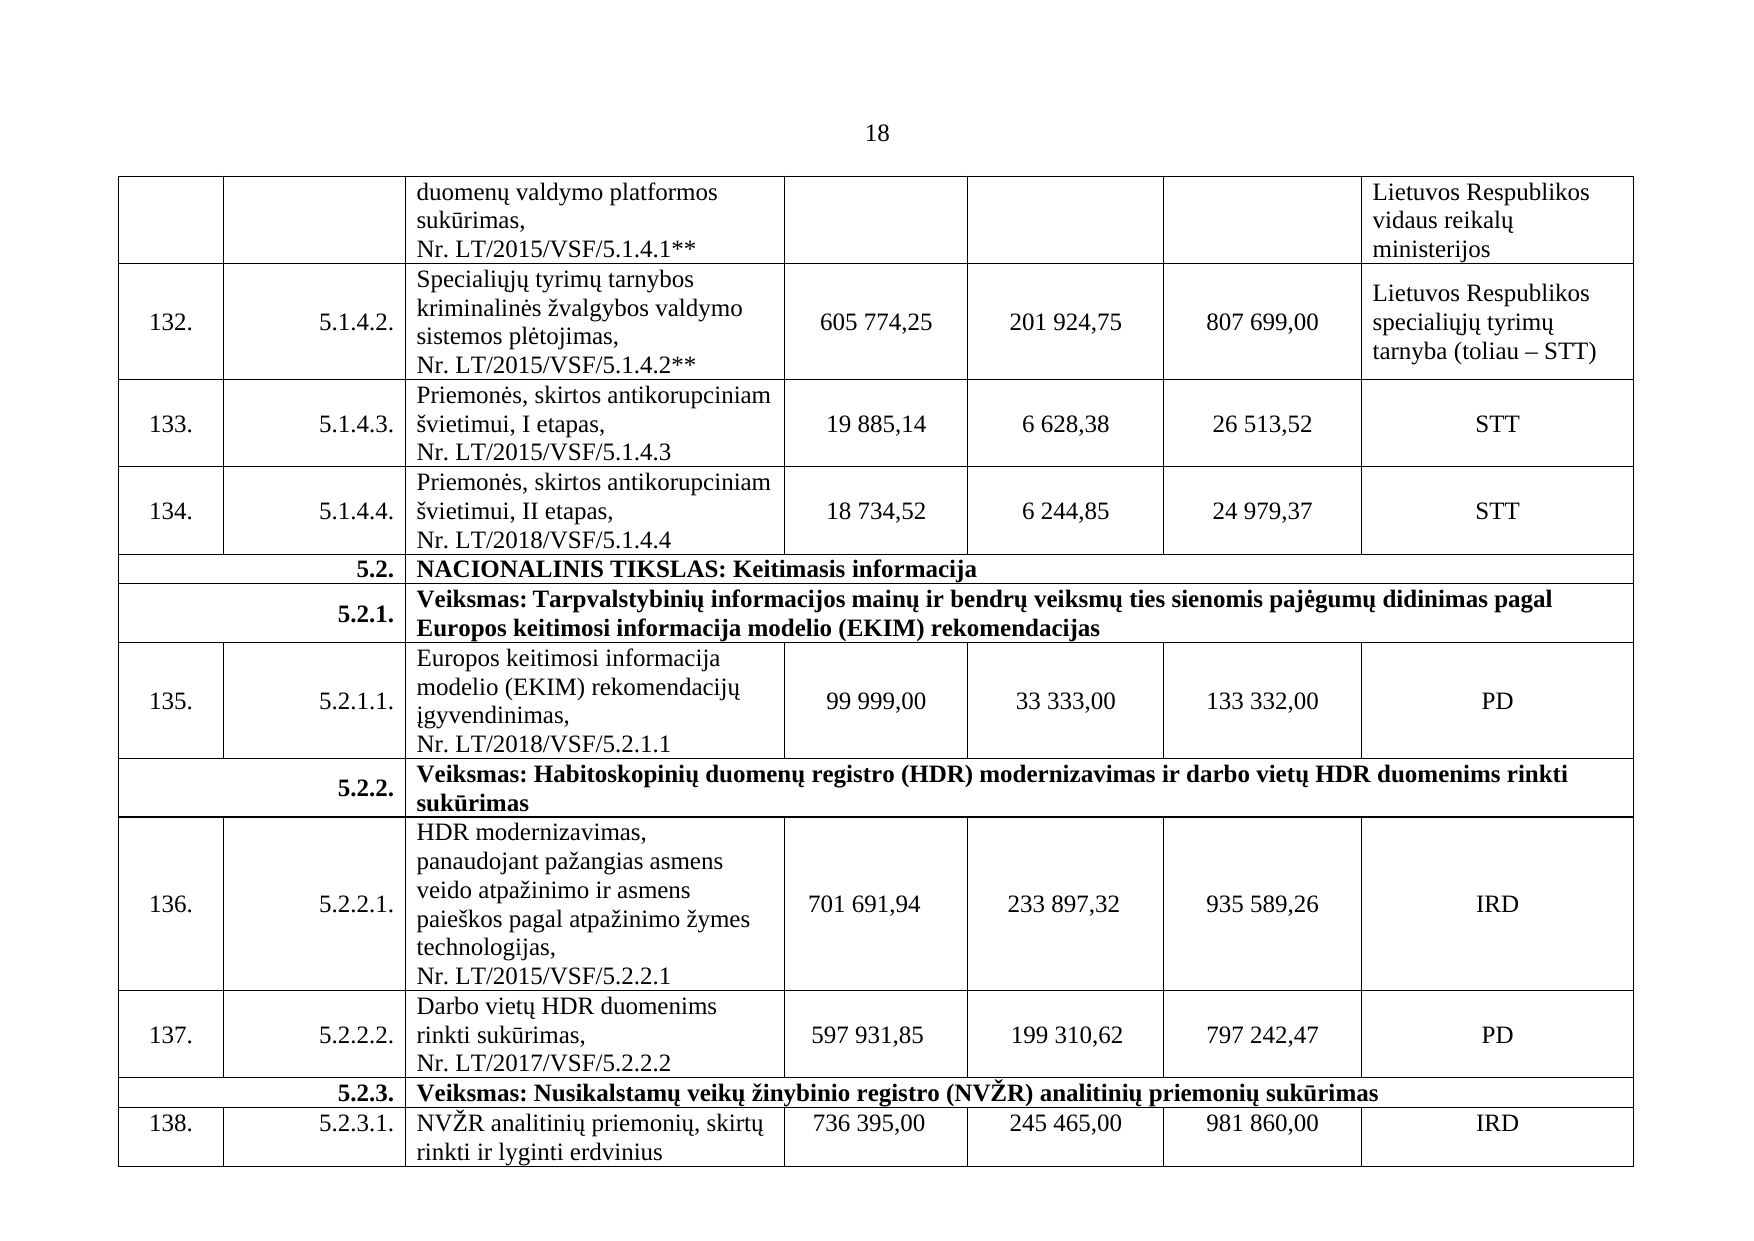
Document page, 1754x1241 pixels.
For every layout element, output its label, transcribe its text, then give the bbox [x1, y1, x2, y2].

table_cell 736 395,00 [785, 1108, 967, 1166]
table_cell 135. [119, 643, 223, 758]
table_cell duomenų valdymo platformos sukūrimas, Nr. LT/2015/VSF/5.1.4.1** [406, 177, 784, 263]
table_cell 807 699,00 [1164, 264, 1361, 379]
table_cell 5.1.4.3. [224, 380, 405, 466]
table_cell 5.2.3. [119, 1078, 405, 1107]
table_cell 6 628,38 [968, 380, 1163, 466]
table_cell 5.1.4.4. [224, 467, 405, 553]
table_cell 605 774,25 [785, 264, 967, 379]
table_cell Lietuvos Respublikos specialiųjų tyrimų tarnyba (toliau – STT) [1362, 264, 1633, 379]
table_cell 597 931,85 [785, 991, 967, 1077]
table_cell Priemonės, skirtos antikorupciniam švietimui, II etapas, Nr. LT/2018/VSF/5.1.4.4 [406, 467, 784, 553]
table_cell 5.2.2.1. [224, 818, 405, 990]
table_cell 5.1.4.2. [224, 264, 405, 379]
table_cell IRD [1362, 1108, 1633, 1166]
table_cell 5.2.2.2. [224, 991, 405, 1077]
table_cell 26 513,52 [1164, 380, 1361, 466]
table_cell 132. [119, 264, 223, 379]
table_cell 5.2.1.1. [224, 643, 405, 758]
table_cell 33 333,00 [968, 643, 1163, 758]
table_cell 5.2. [119, 555, 405, 583]
table_cell 935 589,26 [1164, 818, 1361, 990]
table_cell Darbo vietų HDR duomenims rinkti sukūrimas, Nr. LT/2017/VSF/5.2.2.2 [406, 991, 784, 1077]
table_cell [224, 177, 405, 263]
table_cell STT [1362, 380, 1633, 466]
table_cell 18 734,52 [785, 467, 967, 553]
table_cell [785, 177, 967, 263]
table_cell 137. [119, 991, 223, 1077]
table_cell Priemonės, skirtos antikorupciniam švietimui, I etapas, Nr. LT/2015/VSF/5.1.4.3 [406, 380, 784, 466]
table_cell HDR modernizavimas, panaudojant pažangias asmens veido atpažinimo ir asmens paieškos pagal atpažinimo žymes technologijas, Nr. LT/2015/VSF/5.2.2.1 [406, 818, 784, 990]
table_cell IRD [1362, 818, 1633, 990]
table_cell NACIONALINIS TIKSLAS: Keitimasis informacija [406, 555, 1633, 583]
table_cell 133. [119, 380, 223, 466]
table_cell 245 465,00 [968, 1108, 1163, 1166]
table_cell Lietuvos Respublikos vidaus reikalų ministerijos [1362, 177, 1633, 263]
table_cell 99 999,00 [785, 643, 967, 758]
table_cell Veiksmas: Habitoskopinių duomenų registro (HDR) modernizavimas ir darbo vietų HDR duomenims rinkti sukūrimas [406, 759, 1633, 816]
table_cell 5.2.2. [119, 759, 405, 816]
table_cell [119, 177, 223, 263]
table_cell [968, 177, 1163, 263]
table_cell 233 897,32 [968, 818, 1163, 990]
table_cell STT [1362, 467, 1633, 553]
table_cell 19 885,14 [785, 380, 967, 466]
table_cell 201 924,75 [968, 264, 1163, 379]
table_cell Veiksmas: Nusikalstamų veikų žinybinio registro (NVŽR) analitinių priemonių sukūrimas [406, 1078, 1633, 1107]
table_cell 134. [119, 467, 223, 553]
table_cell [1164, 177, 1361, 263]
table_cell 797 242,47 [1164, 991, 1361, 1077]
table_cell 133 332,00 [1164, 643, 1361, 758]
table_cell Veiksmas: Tarpvalstybinių informacijos mainų ir bendrų veiksmų ties sienomis pajėgumų didinimas pagal Europos keitimosi informacija modelio (EKIM) rekomendacijas [406, 584, 1633, 642]
table_cell 24 979,37 [1164, 467, 1361, 553]
table_cell 5.2.1. [119, 584, 405, 642]
table_cell 5.2.3.1. [224, 1108, 405, 1166]
table_cell 701 691,94 [785, 818, 967, 990]
table_cell 6 244,85 [968, 467, 1163, 553]
table_cell Europos keitimosi informacija modelio (EKIM) rekomendacijų įgyvendinimas, Nr. LT/2018/VSF/5.2.1.1 [406, 643, 784, 758]
table_cell PD [1362, 991, 1633, 1077]
table_cell PD [1362, 643, 1633, 758]
table_cell Specialiųjų tyrimų tarnybos kriminalinės žvalgybos valdymo sistemos plėtojimas, Nr. LT/2015/VSF/5.1.4.2** [406, 264, 784, 379]
table_cell 981 860,00 [1164, 1108, 1361, 1166]
table_cell 136. [119, 818, 223, 990]
table_cell 138. [119, 1108, 223, 1166]
table_cell NVŽR analitinių priemonių, skirtų rinkti ir lyginti erdvinius [406, 1108, 784, 1166]
table_cell 199 310,62 [968, 991, 1163, 1077]
